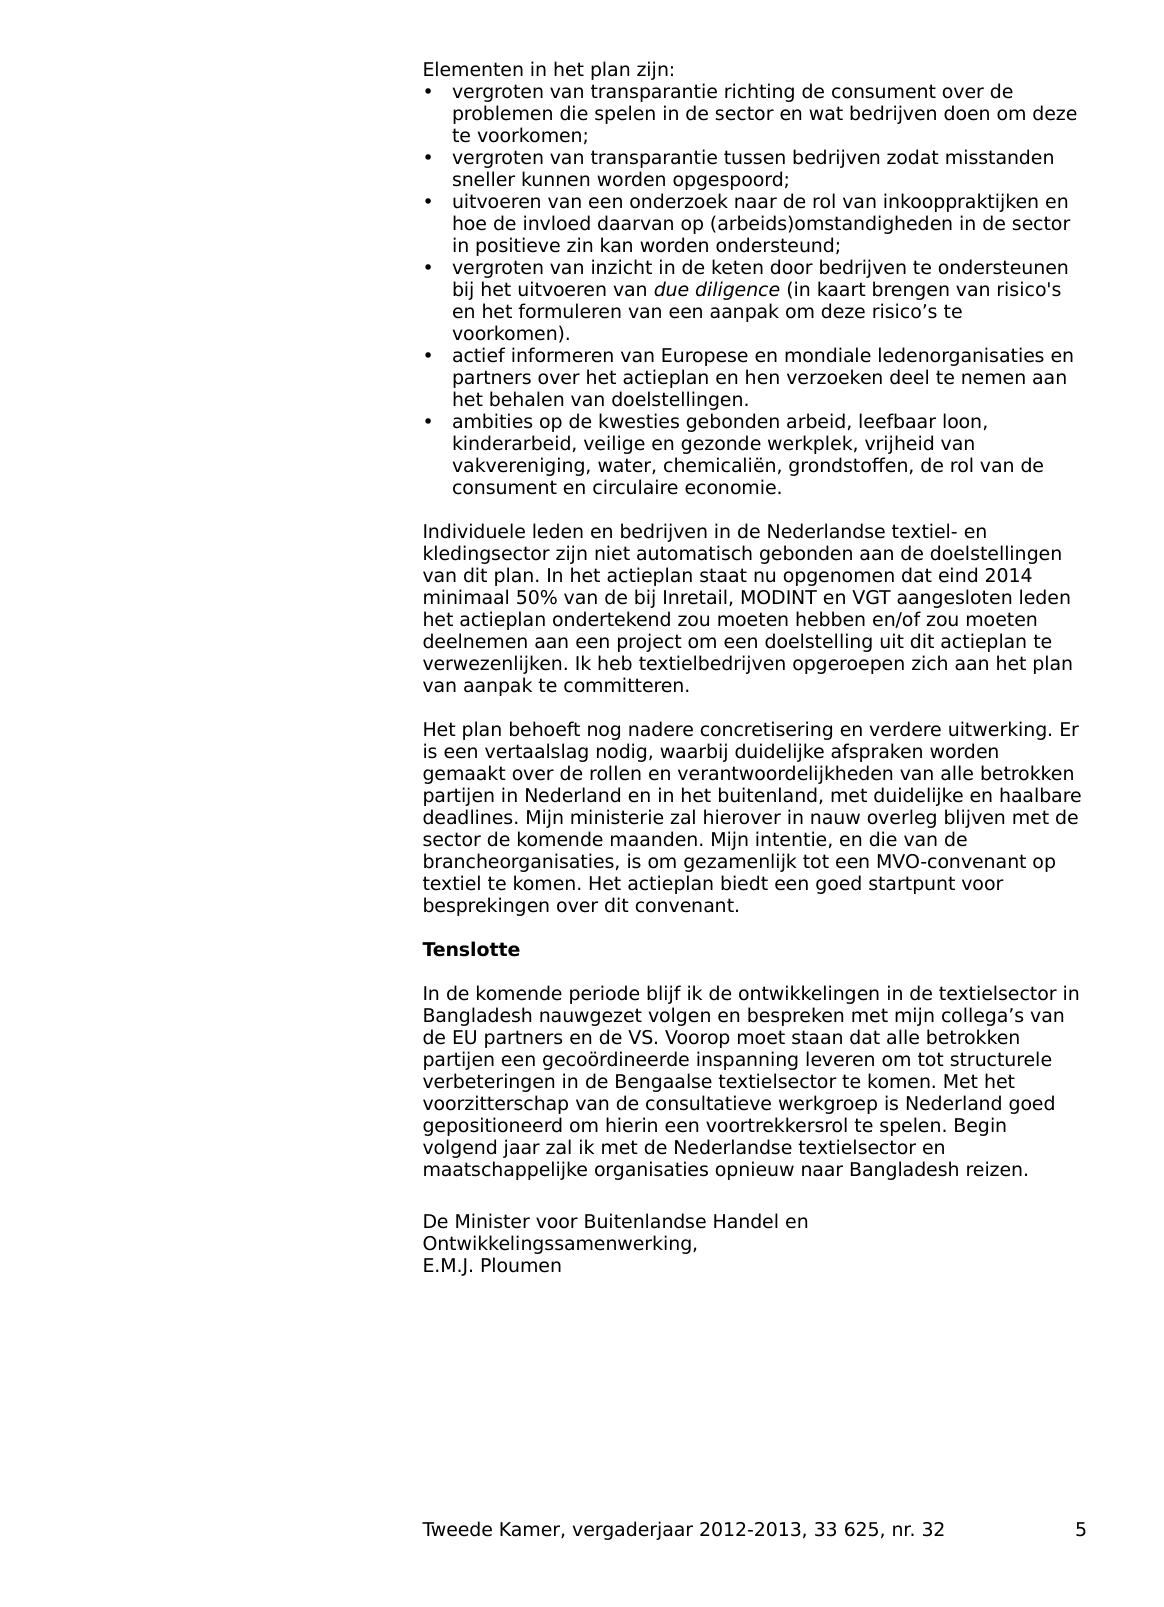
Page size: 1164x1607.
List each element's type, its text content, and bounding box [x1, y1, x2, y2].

text Het plan behoeft nog nadere concretisering en verdere uitwerking. Er is een vertaalslag nodig, waarbij duidelijke afspraken worden gemaakt over de rollen en verantwoordelijkheden van alle betrokken partijen in Nederland en in het buitenland, met duidelijke en haalbare deadlines. Mijn ministerie zal hierover in nauw overleg blijven met de sector de komende maanden. Mijn intentie, en die van de brancheorganisaties, is om gezamenlijk tot een MVO-convenant op textiel te komen. Het actieplan biedt een goed startpunt voor besprekingen over dit convenant. [422, 719, 1087, 917]
text In de komende periode blijf ik de ontwikkelingen in de textielsector in Bangladesh nauwgezet volgen en bespreken met mijn collega’s van de EU partners en de VS. Voorop moet staan dat alle betrokken partijen een gecoördineerde inspanning leveren om tot structurele verbeteringen in de Bengaalse textielsector te komen. Met het voorzitterschap van de consultatieve werkgroep is Nederland goed gepositioneerd om hierin een voortrekkersrol te spelen. Begin volgend jaar zal ik met de Nederlandse textielsector en maatschappelijke organisaties opnieuw naar Bangladesh reizen. [422, 983, 1087, 1181]
text Elementen in het plan zijn: [422, 59, 1087, 81]
text • vergroten van transparantie tussen bedrijven zodat misstanden sneller kunnen worden opgespoord; [422, 147, 1087, 191]
subtitle Tenslotte [422, 939, 1087, 961]
text • vergroten van transparantie richting de consument over de problemen die spelen in de sector en wat bedrijven doen om deze te voorkomen; [422, 81, 1087, 147]
text Individuele leden en bedrijven in de Nederlandse textiel- en kledingsector zijn niet automatisch gebonden aan de doelstellingen van dit plan. In het actieplan staat nu opgenomen dat eind 2014 minimaal 50% van de bij Inretail, MODINT en VGT aangesloten leden het actieplan ondertekend zou moeten hebben en/of zou moeten deelnemen aan een project om een doelstelling uit dit actieplan te verwezenlijken. Ik heb textielbedrijven opgeroepen zich aan het plan van aanpak te committeren. [422, 521, 1087, 697]
text • uitvoeren van een onderzoek naar de rol van inkooppraktijken en hoe de invloed daarvan op (arbeids)omstandigheden in de sector in positieve zin kan worden ondersteund; [422, 191, 1087, 257]
text • ambities op de kwesties gebonden arbeid, leefbaar loon, kinderarbeid, veilige en gezonde werkplek, vrijheid van vakvereniging, water, chemicaliën, grondstoffen, de rol van de consument en circulaire economie. [422, 411, 1087, 499]
text • vergroten van inzicht in de keten door bedrijven te ondersteunen bij het uitvoeren van due diligence (in kaart brengen van risico's en het formuleren van een aanpak om deze risico’s te voorkomen). [422, 257, 1087, 345]
text De Minister voor Buitenlandse Handel en Ontwikkelingssamenwerking, E.M.J. Ploumen [422, 1211, 1087, 1277]
text • actief informeren van Europese en mondiale ledenorganisaties en partners over het actieplan en hen verzoeken deel te nemen aan het behalen van doelstellingen. [422, 345, 1087, 411]
